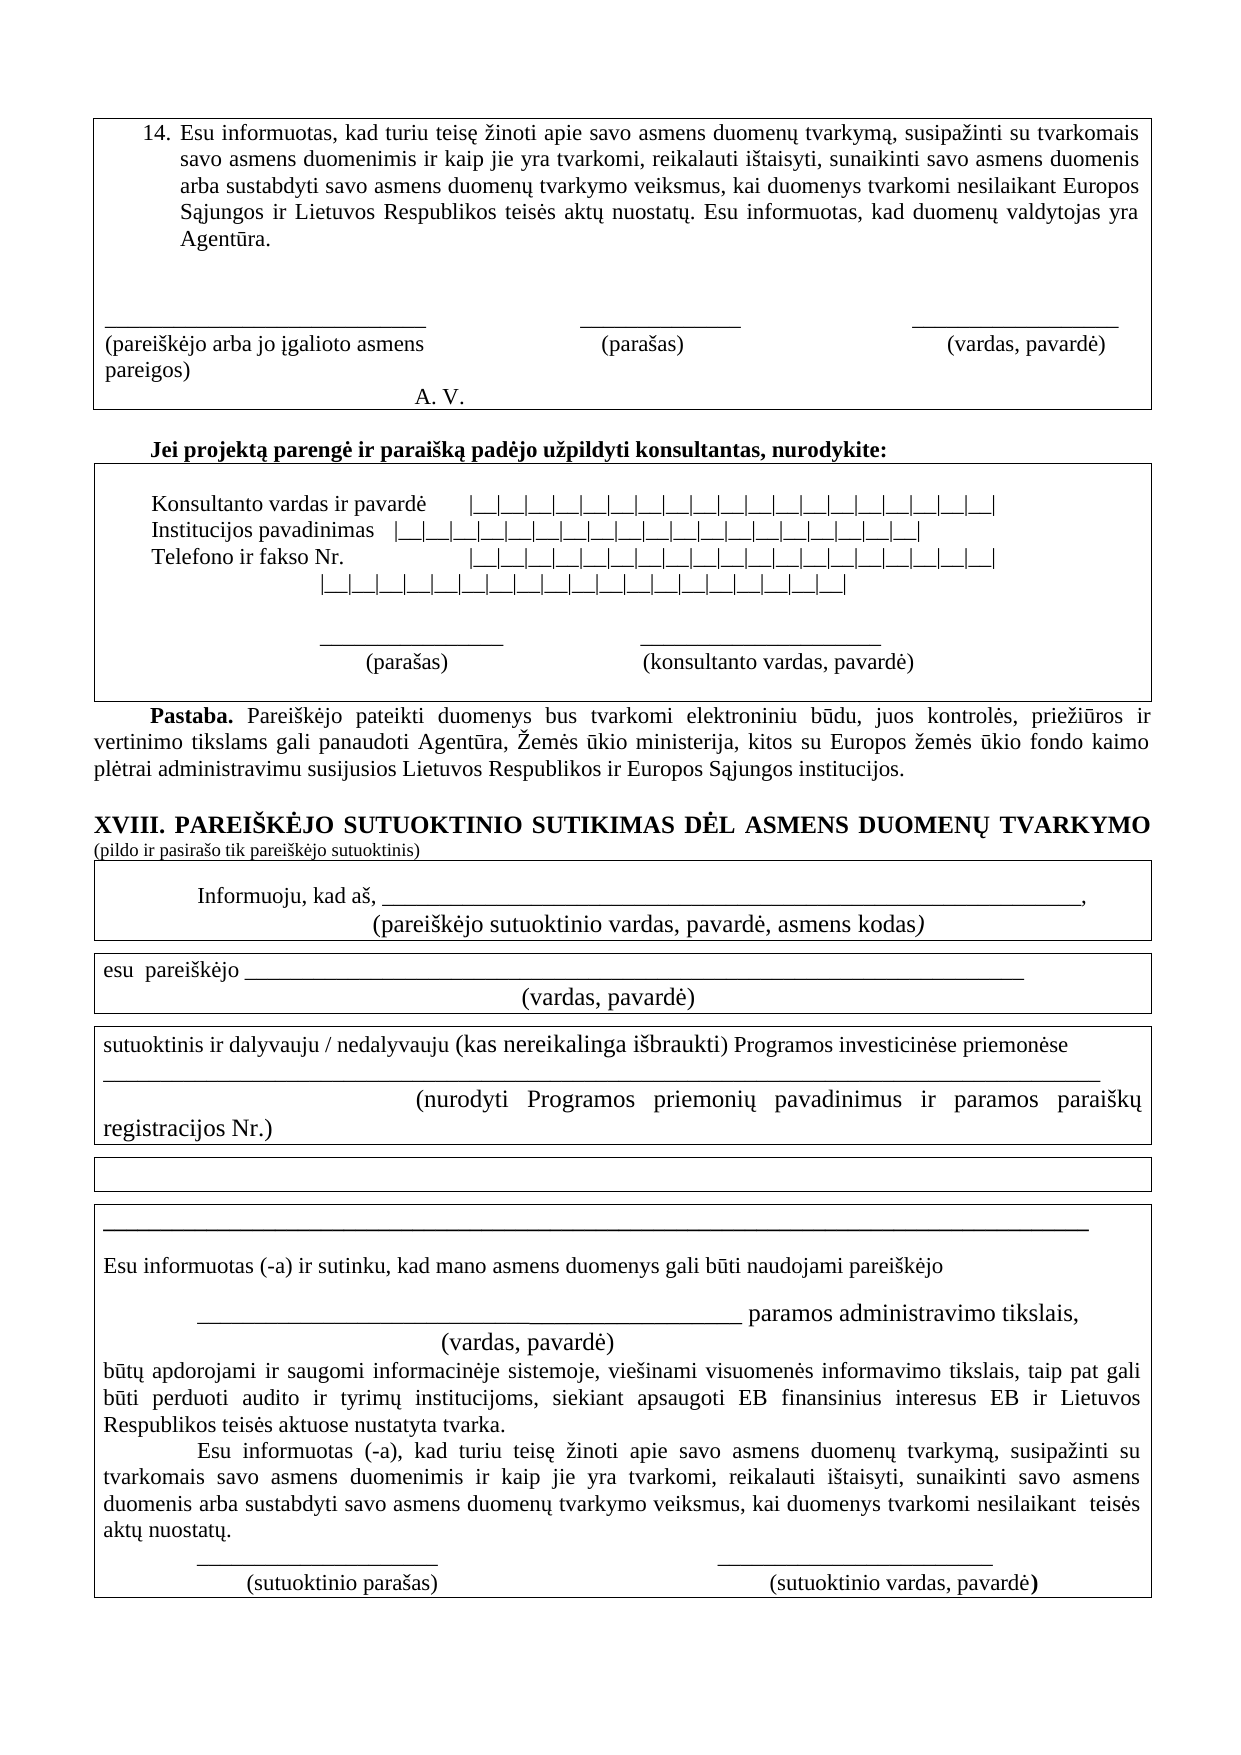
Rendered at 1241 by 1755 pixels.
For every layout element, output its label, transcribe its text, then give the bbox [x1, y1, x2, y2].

text Telefono ir fakso Nr. |__|__|__|__|__|__|__|__|__|__|__|__|__|__|__|__|__|__|__| [95, 542, 1151, 568]
text XVIII. PAREIŠKĖJO SUTUOKTINIO SUTIKIMAS DĖL ASMENS DUOMENŲ TVARKYMO (pildo ir pasirašo tik pareiškėjo sutuoktinis) [94, 810, 1152, 860]
text (nurodyti Programos priemonių pavadinimus ir paramos paraiškų registracijos Nr.) [95, 1081, 1151, 1144]
text (parašas) (konsultanto vardas, pavardė) [95, 647, 1151, 675]
text (vardas, pavardė) [95, 1324, 1151, 1352]
text |__|__|__|__|__|__|__|__|__|__|__|__|__|__|__|__|__|__|__| [95, 568, 1151, 596]
text Pastaba. Pareiškėjo pateikti duomenys bus tvarkomi elektroniniu būdu, juos kontrolės, priežiūros ir vertinimo tikslams gali panaudoti Agentūra, Žemės ūkio ministerija, kitos su Europos žemės ūkio fondo kaimo plėtrai administravimu susijusios Lietuvos Respublikos ir Europos Sąjungos institucijos. [94, 702, 1152, 781]
text _____________________ ________________________ [95, 1539, 1151, 1566]
text būtų apdorojami ir saugomi informacinėje sistemoje, viešinami visuomenės informavimo tikslais, taip pat gali būti perduoti audito ir tyrimų institucijoms, siekiant apsaugoti EB finansinius interesus EB ir Lietuvos Respublikos teisės aktuose nustatyta tvarka. [95, 1352, 1151, 1434]
text Esu informuotas (-a), kad turiu teisę žinoti apie savo asmens duomenų tvarkymą, susipažinti su tvarkomais savo asmens duomenimis ir kaip jie yra tvarkomi, reikalauti ištaisyti, sunaikinti savo asmens duomenis arba sustabdyti savo asmens duomenų tvarkymo veiksmus, kai duomenys tvarkomi nesilaikant teisės aktų nuostatų. [95, 1434, 1151, 1539]
text Esu informuotas (-a) ir sutinku, kad mano asmens duomenys gali būti naudojami pareiškėjo [95, 1249, 1151, 1279]
text Informuoju, kad aš, _____________________________________________________________, [95, 879, 1151, 906]
text (pareiškėjo sutuoktinio vardas, pavardė, asmens kodas) [95, 906, 1151, 940]
text Institucijos pavadinimas |__|__|__|__|__|__|__|__|__|__|__|__|__|__|__|__|__|__|__| [95, 516, 1151, 542]
text (vardas, pavardė) [95, 979, 1151, 1013]
text ______________________________________________________________________________________ [95, 1205, 1151, 1233]
text (sutuoktinio parašas) (sutuoktinio vardas, pavardė) [95, 1566, 1151, 1597]
text ________________ _____________________ [95, 621, 1151, 647]
text Jei projektą parengė ir paraišką padėjo užpildyti konsultantas, nurodykite: [94, 436, 1152, 463]
text Konsultanto vardas ir pavardė |__|__|__|__|__|__|__|__|__|__|__|__|__|__|__|__|__|__|__| [95, 489, 1151, 516]
text esu pareiškėjo ____________________________________________________________________ [95, 954, 1151, 979]
text ______________________________________________ paramos administravimo tikslais, [95, 1295, 1151, 1324]
table_header 14. Esu informuotas, kad turiu teisę žinoti apie savo asmens duomenų tvarkymą, susipažinti su tvarkomais savo asmens duomenimis ir kaip jie yra tvarkomi, reikalauti ištaisyti, sunaikinti savo asmens duomenis arba sustabdyti savo asmens duomenų tvarkymo veiksmus, kai duomenys tvarkomi nesilaikant Europos Sąjungos ir Lietuvos Respublikos teisės aktų nuostatų. Esu informuotas, kad duomenų valdytojas yra Agentūra. ____________________________ ______________ __________________ (pareiškėjo arba jo įgalioto asmens (parašas) (vardas, pavardė) pareigos) A. V. [94, 119, 1151, 409]
text sutuoktinis ir dalyvauju / nedalyvauju (kas nereikalinga išbraukti) Programos investicinėse priemonėse _______________________________________________________________________________________ [95, 1027, 1151, 1081]
